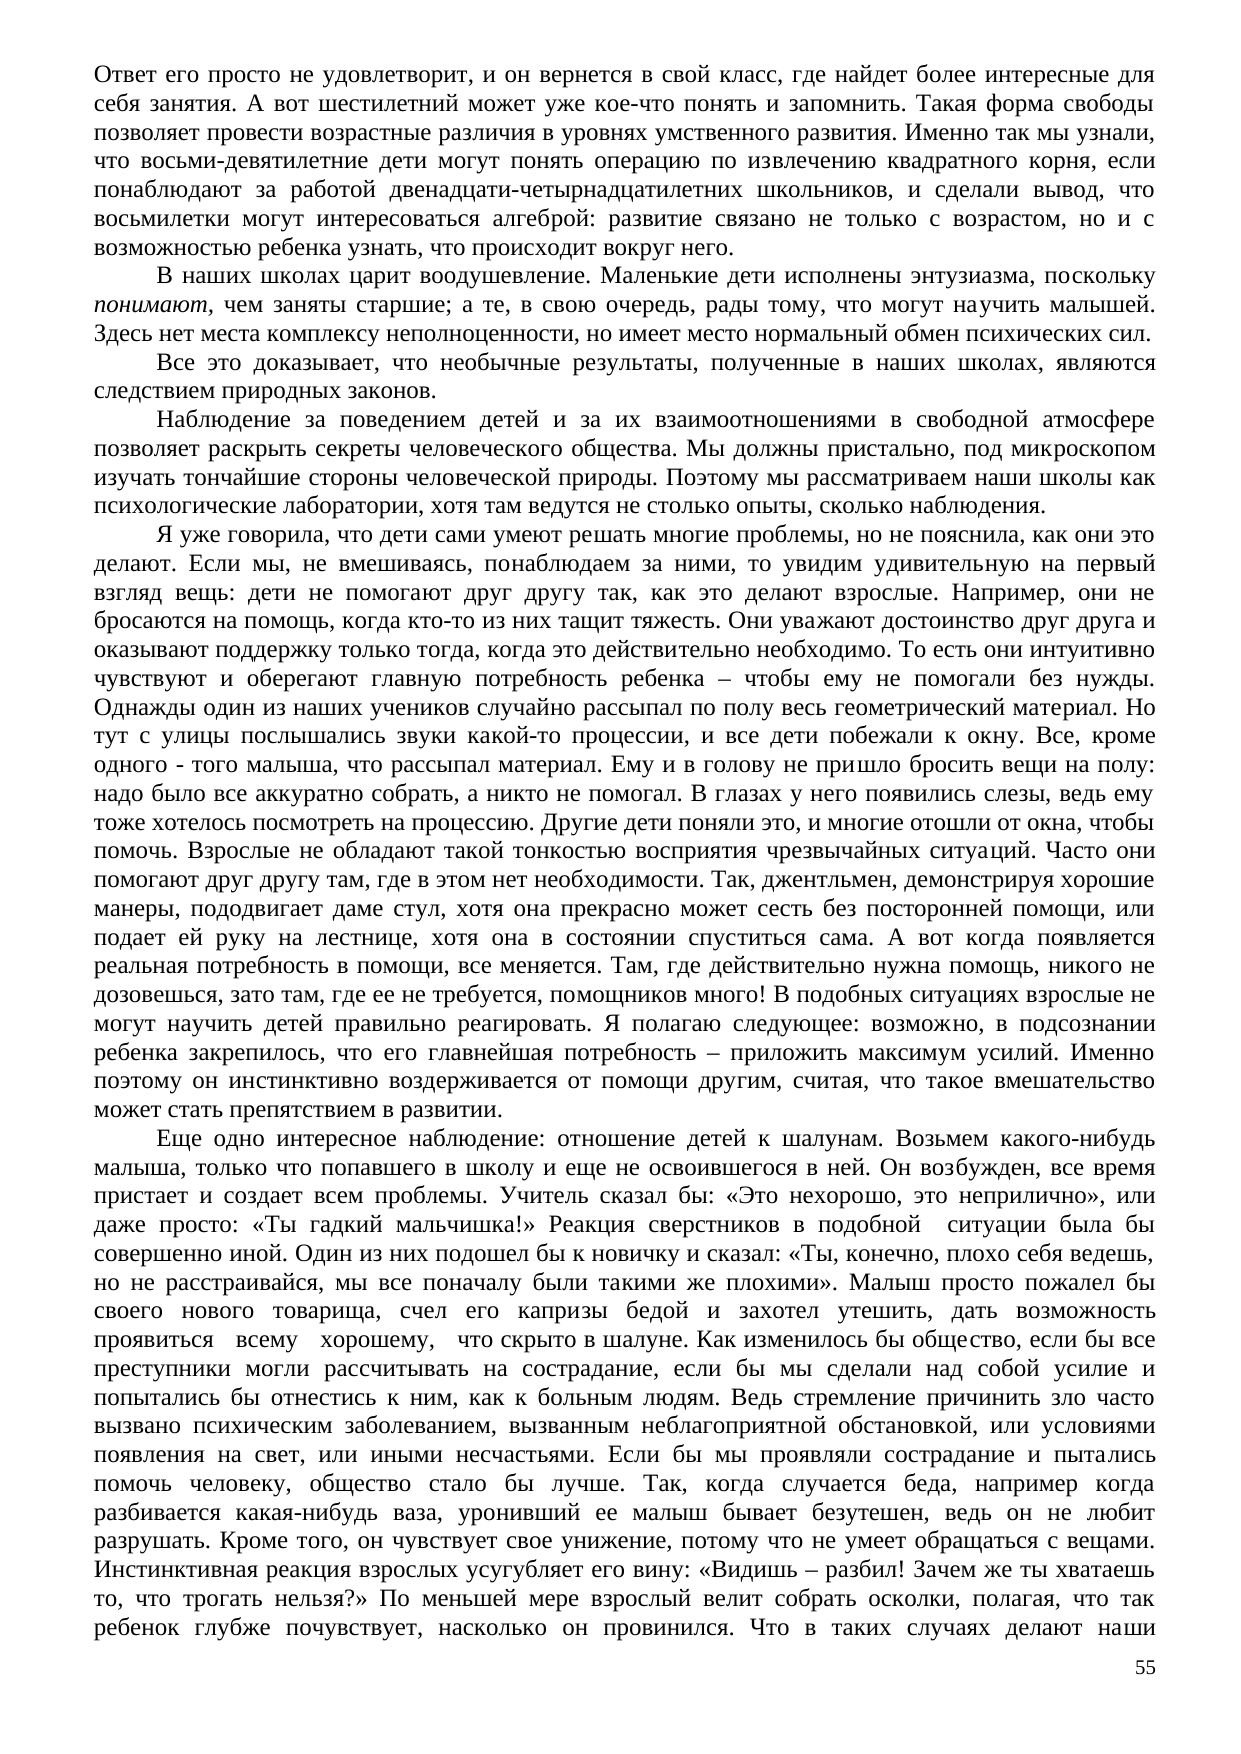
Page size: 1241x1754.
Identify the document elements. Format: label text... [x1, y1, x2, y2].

text Еще одно интересное наблюдение: от­ношение детей к шалунам. Возьмем какого-нибудь малыша, только что попавшего в школу и еще не освоившегося в ней. Он воз­бужден, все время пристает и создает всем проблемы. Учитель сказал бы: «Это нехоро­шо, это неприлично», или даже просто: «Ты гадкий мальчишка!» Реакция сверстников в подобной ситуации была бы совершенно иной. Один из них подошел бы к новичку и сказал: «Ты, конечно, плохо себя ведешь, но не расстраивайся, мы все поначалу были та­кими же плохими». Малыш просто пожалел бы своего нового товарища, счел его капри­зы бедой и захотел утешить, дать возмож­ность проявиться всему хорошему, что скрыто в шалуне. Как изменилось бы обще­ство, если бы все преступники могли рас­считывать на сострадание, если бы мы сде­лали над собой усилие и попытались бы от­нестись к ним, как к больным людям. Ведь стремление причинить зло часто вызвано психическим заболеванием, вызванным не­благоприятной обстановкой, или условиями появления на свет, или иными несчастьями. Если бы мы проявляли сострадание и пыта­лись помочь человеку, общество стало бы лучше. Так, когда случается беда, например когда разбивается какая-нибудь ваза, уро­нивший ее малыш бывает безутешен, ведь он не любит разрушать. Кроме того, он чув­ствует свое унижение, потому что не умеет обращаться с вещами. Инстинктивная реак­ция взрослых усугубляет его вину: «Видишь – разбил! Зачем же ты хватаешь то, что тро­гать нельзя?» По меньшей мере взрослый велит собрать осколки, полагая, что так ребенок глубже почувствует, насколько он провинился. Что в таких случаях делают на­ши [94, 1123, 1156, 1640]
text Я уже говорила, что дети сами умеют ре­шать многие проблемы, но не пояснила, как они это делают. Если мы, не вмешиваясь, по­наблюдаем за ними, то увидим удивитель­ную на первый взгляд вещь: дети не помога­ют друг другу так, как это делают взрослые. Например, они не бросаются на помощь, когда кто-то из них тащит тяжесть. Они ува­жают достоинство друг друга и оказывают поддержку только тогда, когда это действи­тельно необходимо. То есть они интуитивно чувствуют и оберегают главную потребность ребенка – чтобы ему не помогали без нужды. Однажды один из наших учеников случайно рассыпал по полу весь геометрический мате­риал. Но тут с улицы послышались звуки ка­кой-то процессии, и все дети побежали к ок­ну. Все, кроме одного - того малыша, что рассыпал материал. Ему и в голову не при­шло бросить вещи на полу: надо было все аккуратно собрать, а никто не помогал. В глазах у него появились слезы, ведь ему тоже хотелось посмотреть на процессию. Другие дети поняли это, и многие отошли от окна, чтобы помочь. Взрослые не обладают такой тонкостью восприятия чрезвычайных ситуа­ций. Часто они помогают друг другу там, где в этом нет необходимости. Так, джентльмен, демонстрируя хорошие манеры, пододвигает даме стул, хотя она прекрасно может сесть без посторонней помощи, или подает ей ру­ку на лестнице, хотя она в состоянии спус­титься сама. А вот когда появляется реальная потребность в помощи, все меняется. Там, где действительно нужна помощь, никого не дозовешься, зато там, где ее не требуется, по­мощников много! В подобных ситуациях взрослые не могут научить детей правильно реагировать. Я полагаю следующее: возмож­но, в подсознании ребенка закрепилось, что его главнейшая потребность – приложить максимум усилий. Именно поэтому он ин­стинктивно воздерживается от помощи дру­гим, считая, что такое вмешательство может стать препятствием в развитии. [94, 519, 1156, 1123]
text Все это доказывает, что необычные ре­зультаты, полученные в наших школах, явля­ются следствием природных законов. [94, 347, 1156, 404]
text Наблюдение за поведением детей и за их взаимоотношениями в свободной атмосфере позволяет раскрыть секреты человеческого общества. Мы должны пристально, под мик­роскопом изучать тончайшие стороны чело­веческой природы. Поэтому мы рассматри­ваем наши школы как психологические ла­боратории, хотя там ведутся не столько опы­ты, сколько наблюдения. [94, 404, 1156, 519]
text Ответ его просто не удовлетворит, и он вернется в свой класс, где найдет более интересные для себя занятия. А вот шестилетний может уже кое-что понять и запомнить. Такая форма свободы позволяет провести возрастные раз­личия в уровнях умственного развития. Именно так мы узнали, что восьми-девятилетние дети могут понять операцию по из­влечению квадратного корня, если понаблю­дают за работой двенадцати-четырнадцатилетних школьников, и сделали вывод, что восьмилетки могут интересоваться алгеб­рой: развитие связано не только с возрастом, но и с возможностью ребенка узнать, что происходит вокруг него. [94, 59, 1156, 260]
text В наших школах царит воодушевление. Маленькие дети исполнены энтузиазма, по­скольку понимают, чем заняты старшие; а те, в свою очередь, рады тому, что могут на­учить малышей. Здесь нет места комплексу неполноценности, но имеет место нормаль­ный обмен психических сил. [94, 260, 1156, 347]
